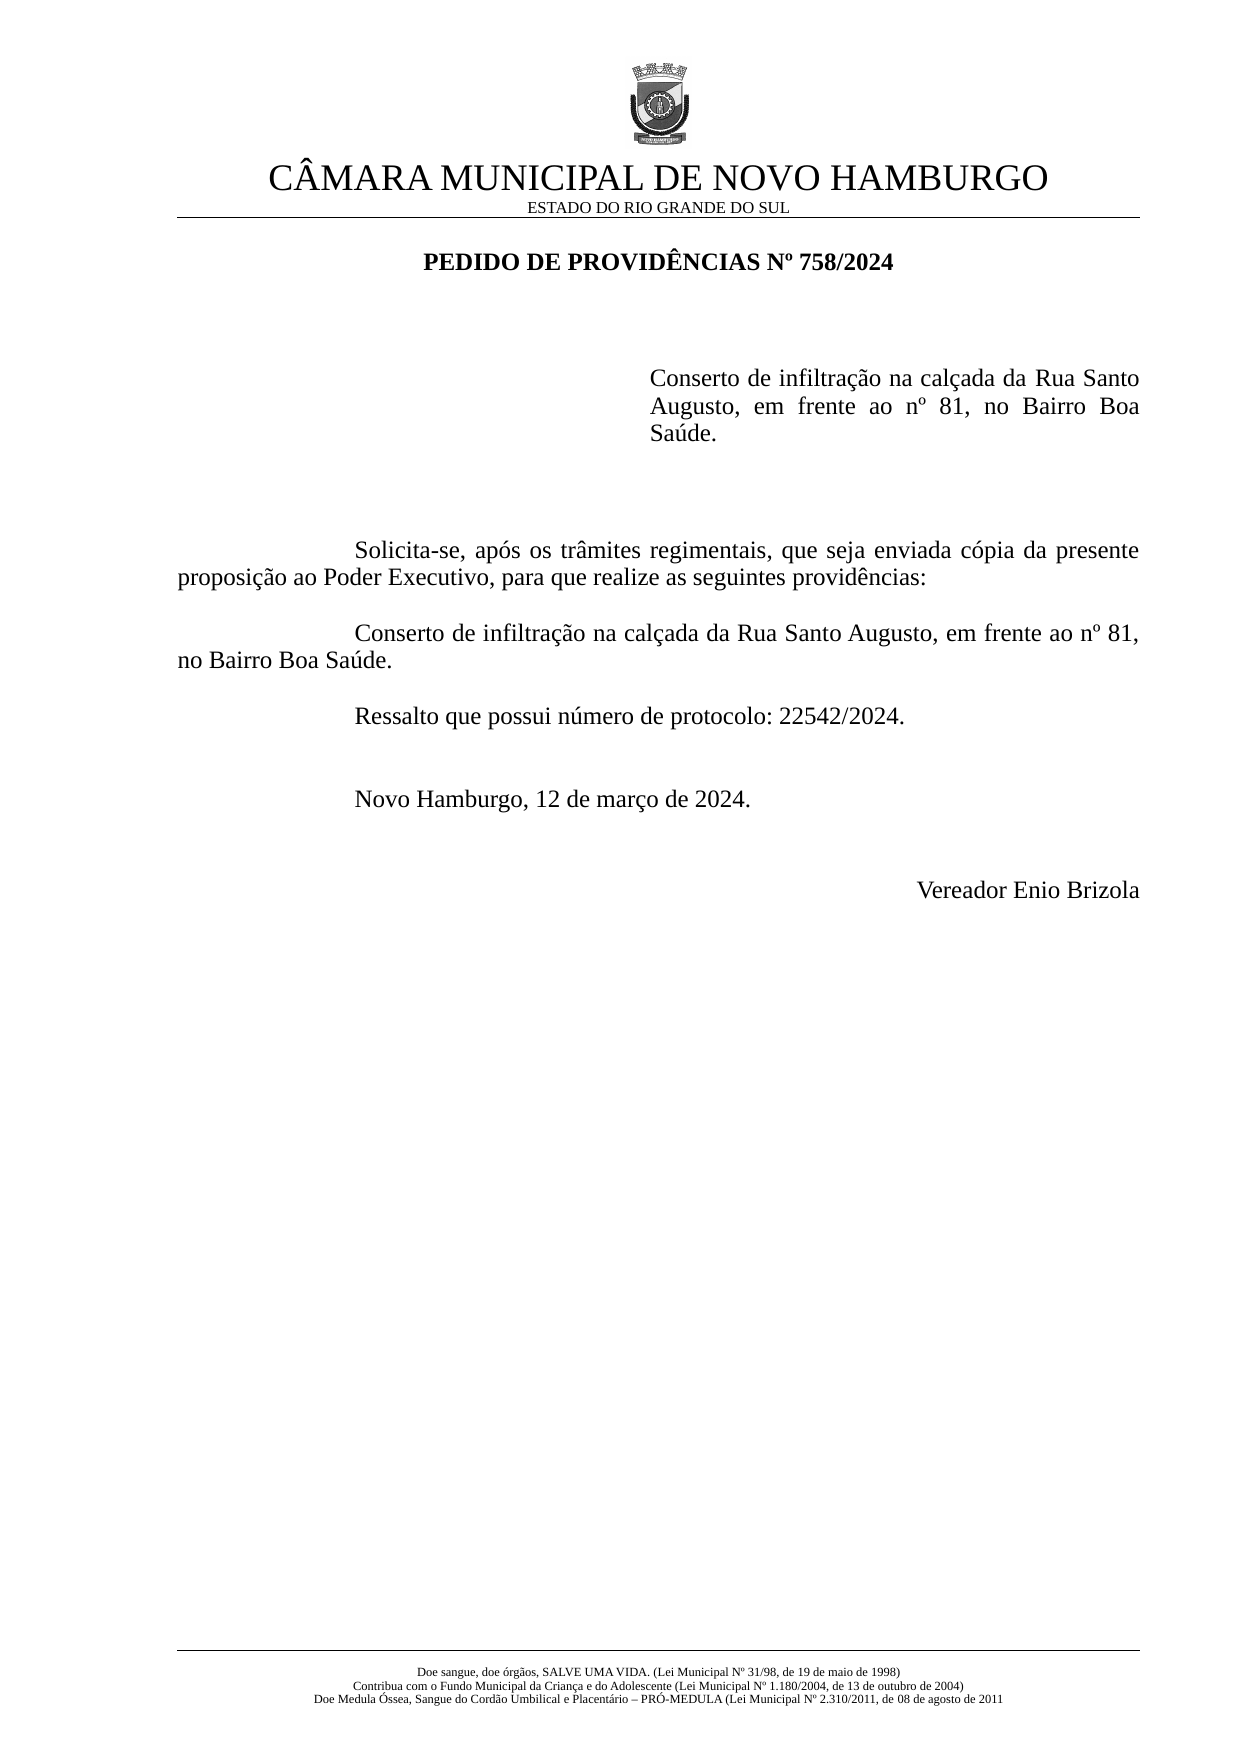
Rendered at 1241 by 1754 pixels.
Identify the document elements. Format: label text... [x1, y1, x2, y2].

text Ressalto que possui número de protocolo: 22542/2024. [177, 702, 1140, 730]
text Solicita-se, após os trâmites regimentais, que seja enviada cópia da presente proposição ao Poder Executivo, para que realize as seguintes providências: [177, 536, 1140, 591]
text Conserto de infiltração na calçada da Rua Santo Augusto, em frente ao nº 81, no Bairro Boa Saúde. [649, 364, 1140, 447]
text Novo Hamburgo, 12 de março de 2024. [177, 785, 1140, 813]
text Conserto de infiltração na calçada da Rua Santo Augusto, em frente ao nº 81, no Bairro Boa Saúde. [177, 619, 1140, 674]
text PEDIDO DE PROVIDÊNCIAS Nº 758/2024 [177, 248, 1140, 276]
text Vereador Enio Brizola [177, 876, 1140, 904]
